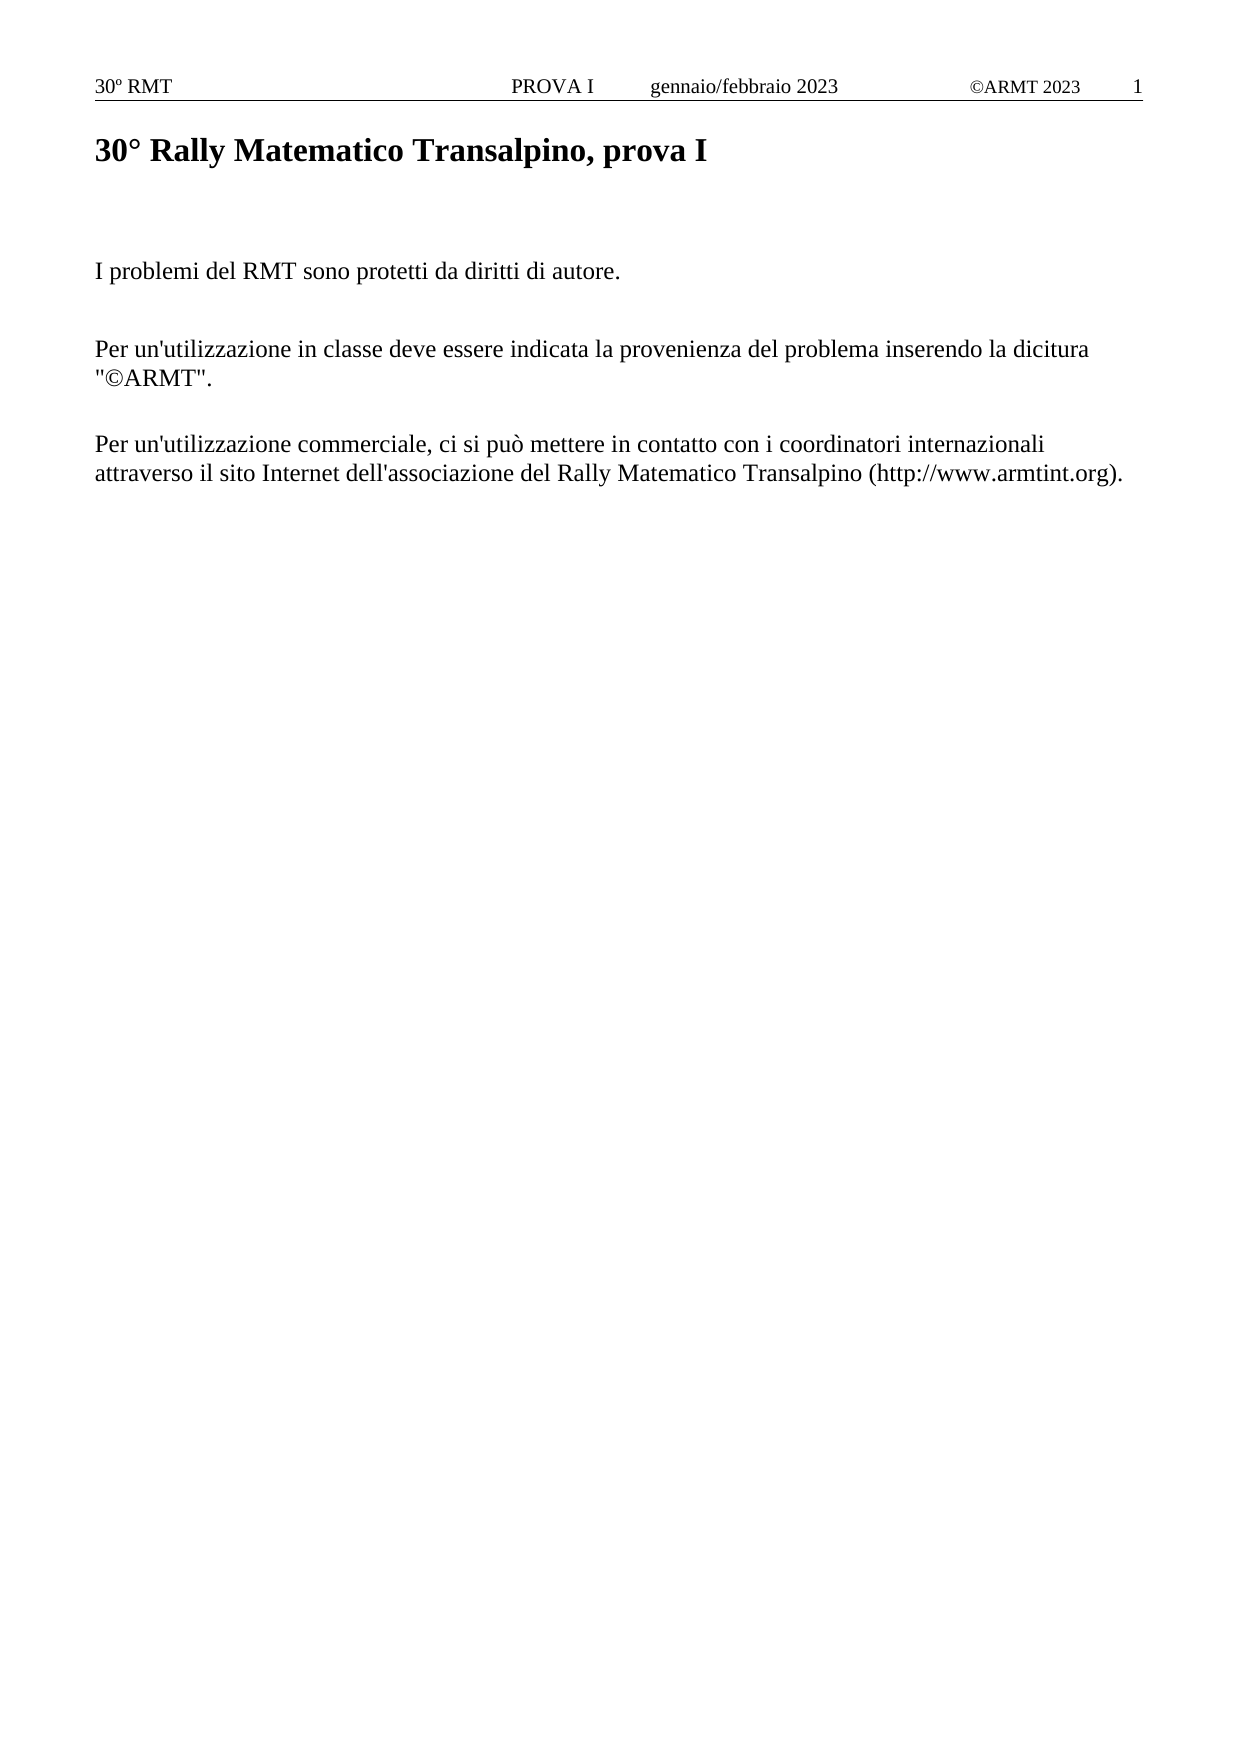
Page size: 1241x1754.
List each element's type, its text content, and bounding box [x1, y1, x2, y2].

text 30° Rally Matematico Transalpino, prova I [94, 130, 1146, 168]
text I problemi del RMT sono protetti da diritti di autore. [94, 256, 1146, 284]
text Per un'utilizzazione in classe deve essere indicata la provenienza del problema inserendo la dicitura "©ARMT". [94, 334, 1146, 392]
text Per un'utilizzazione commerciale, ci si può mettere in contatto con i coordinatori internazionali attraverso il sito Internet dell'associazione del Rally Matematico Transalpino (http://www.armtint.org). [94, 429, 1146, 487]
